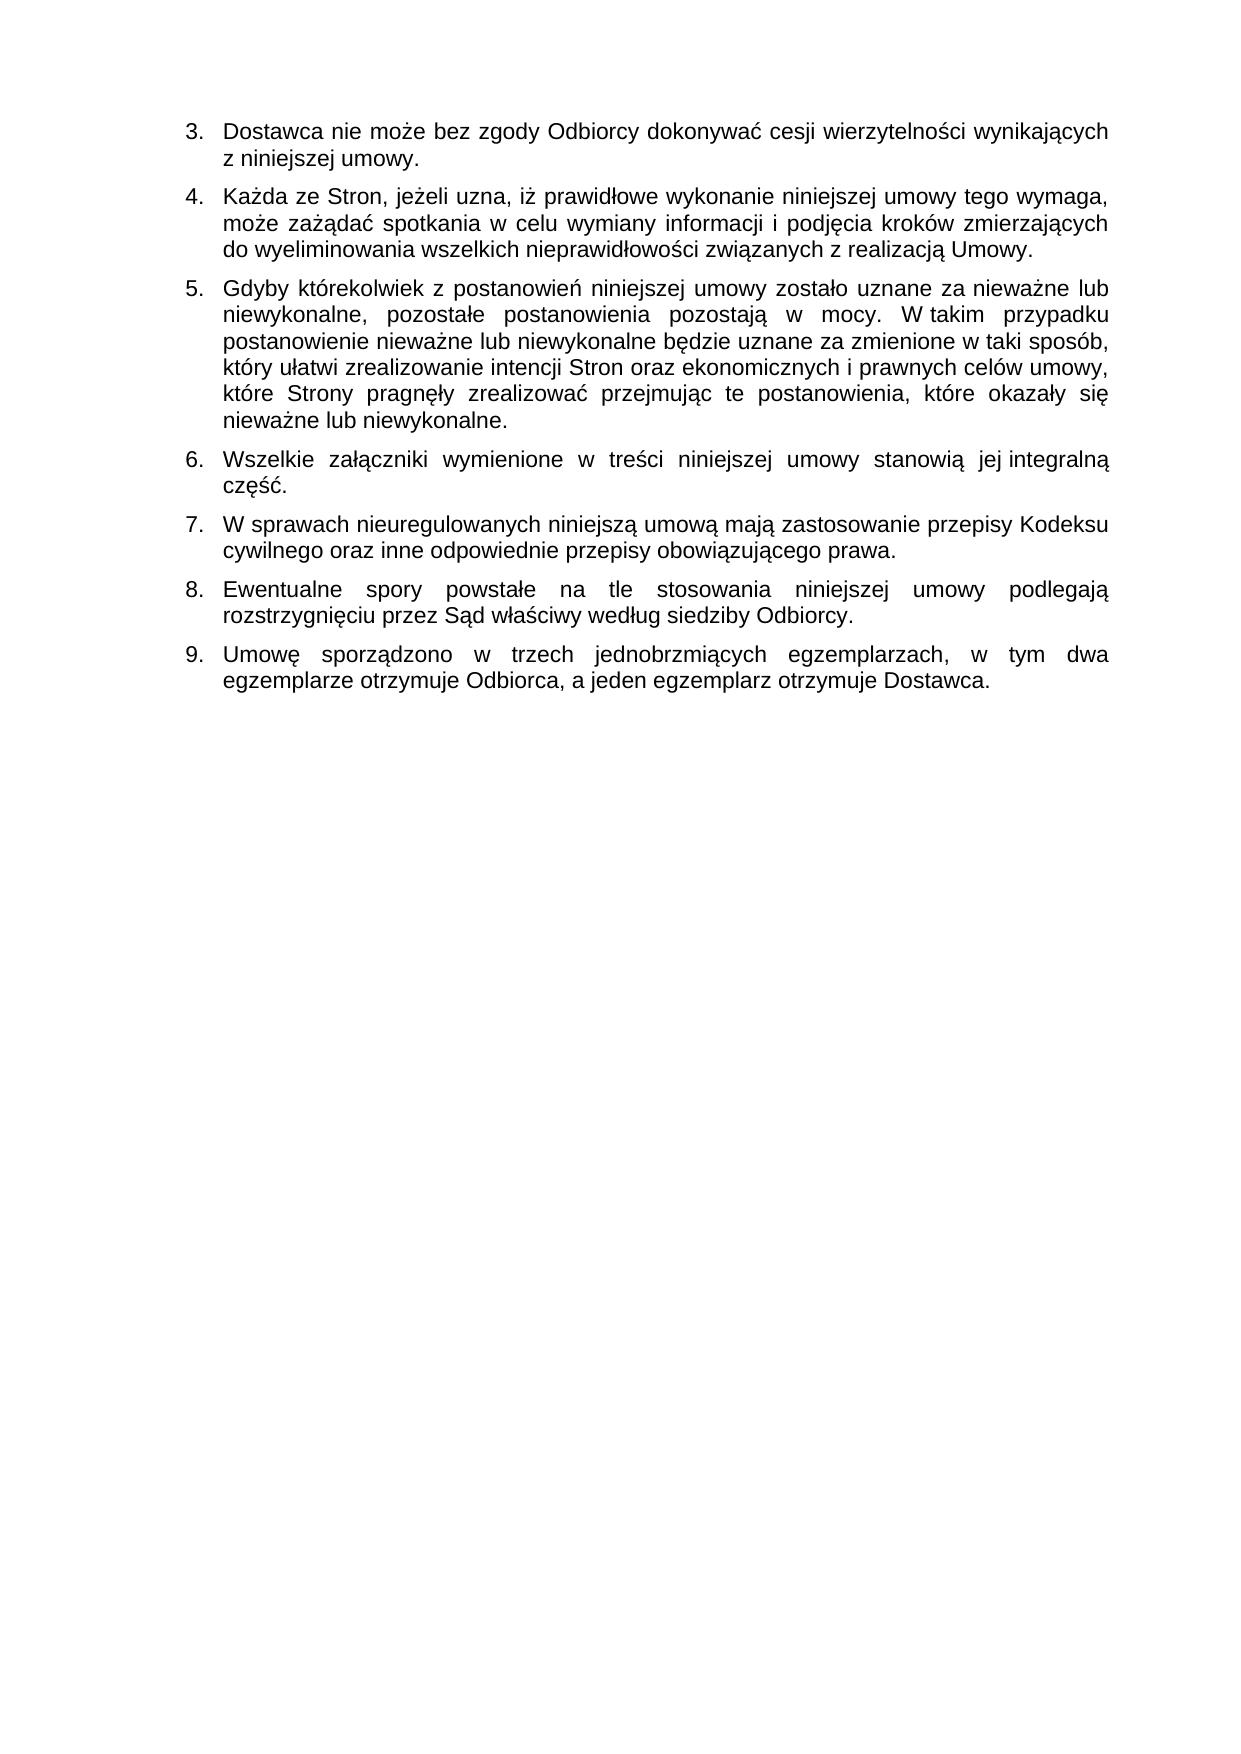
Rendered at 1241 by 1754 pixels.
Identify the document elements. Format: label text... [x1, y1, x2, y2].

list Ewentualne spory powstałe na tle stosowania niniejszej umowy podlegają rozstrzygnięciu przez Sąd właściwy według siedziby Odbiorcy. [185, 576, 1109, 629]
list Dostawca nie może bez zgody Odbiorcy dokonywać cesji wierzytelności wynikających z niniejszej umowy. [185, 118, 1109, 171]
list Umowę sporządzono w trzech jednobrzmiących egzemplarzach, w tym dwa egzemplarze otrzymuje Odbiorca, a jeden egzemplarz otrzymuje Dostawca. [185, 641, 1109, 694]
list W sprawach nieuregulowanych niniejszą umową mają zastosowanie przepisy Kodeksu cywilnego oraz inne odpowiednie przepisy obowiązującego prawa. [185, 511, 1109, 563]
list Każda ze Stron, jeżeli uzna, iż prawidłowe wykonanie niniejszej umowy tego wymaga, może zażądać spotkania w celu wymiany informacji i podjęcia kroków zmierzających do wyeliminowania wszelkich nieprawidłowości związanych z realizacją Umowy. [185, 183, 1109, 262]
list Gdyby którekolwiek z postanowień niniejszej umowy zostało uznane za nieważne lub niewykonalne, pozostałe postanowienia pozostają w mocy. W takim przypadku postanowienie nieważne lub niewykonalne będzie uznane za zmienione w taki sposób, który ułatwi zrealizowanie intencji Stron oraz ekonomicznych i prawnych celów umowy, które Strony pragnęły zrealizować przejmując te postanowienia, które okazały się nieważne lub niewykonalne. [185, 275, 1109, 433]
list Wszelkie załączniki wymienione w treści niniejszej umowy stanowią jej integralną część. [185, 446, 1109, 498]
